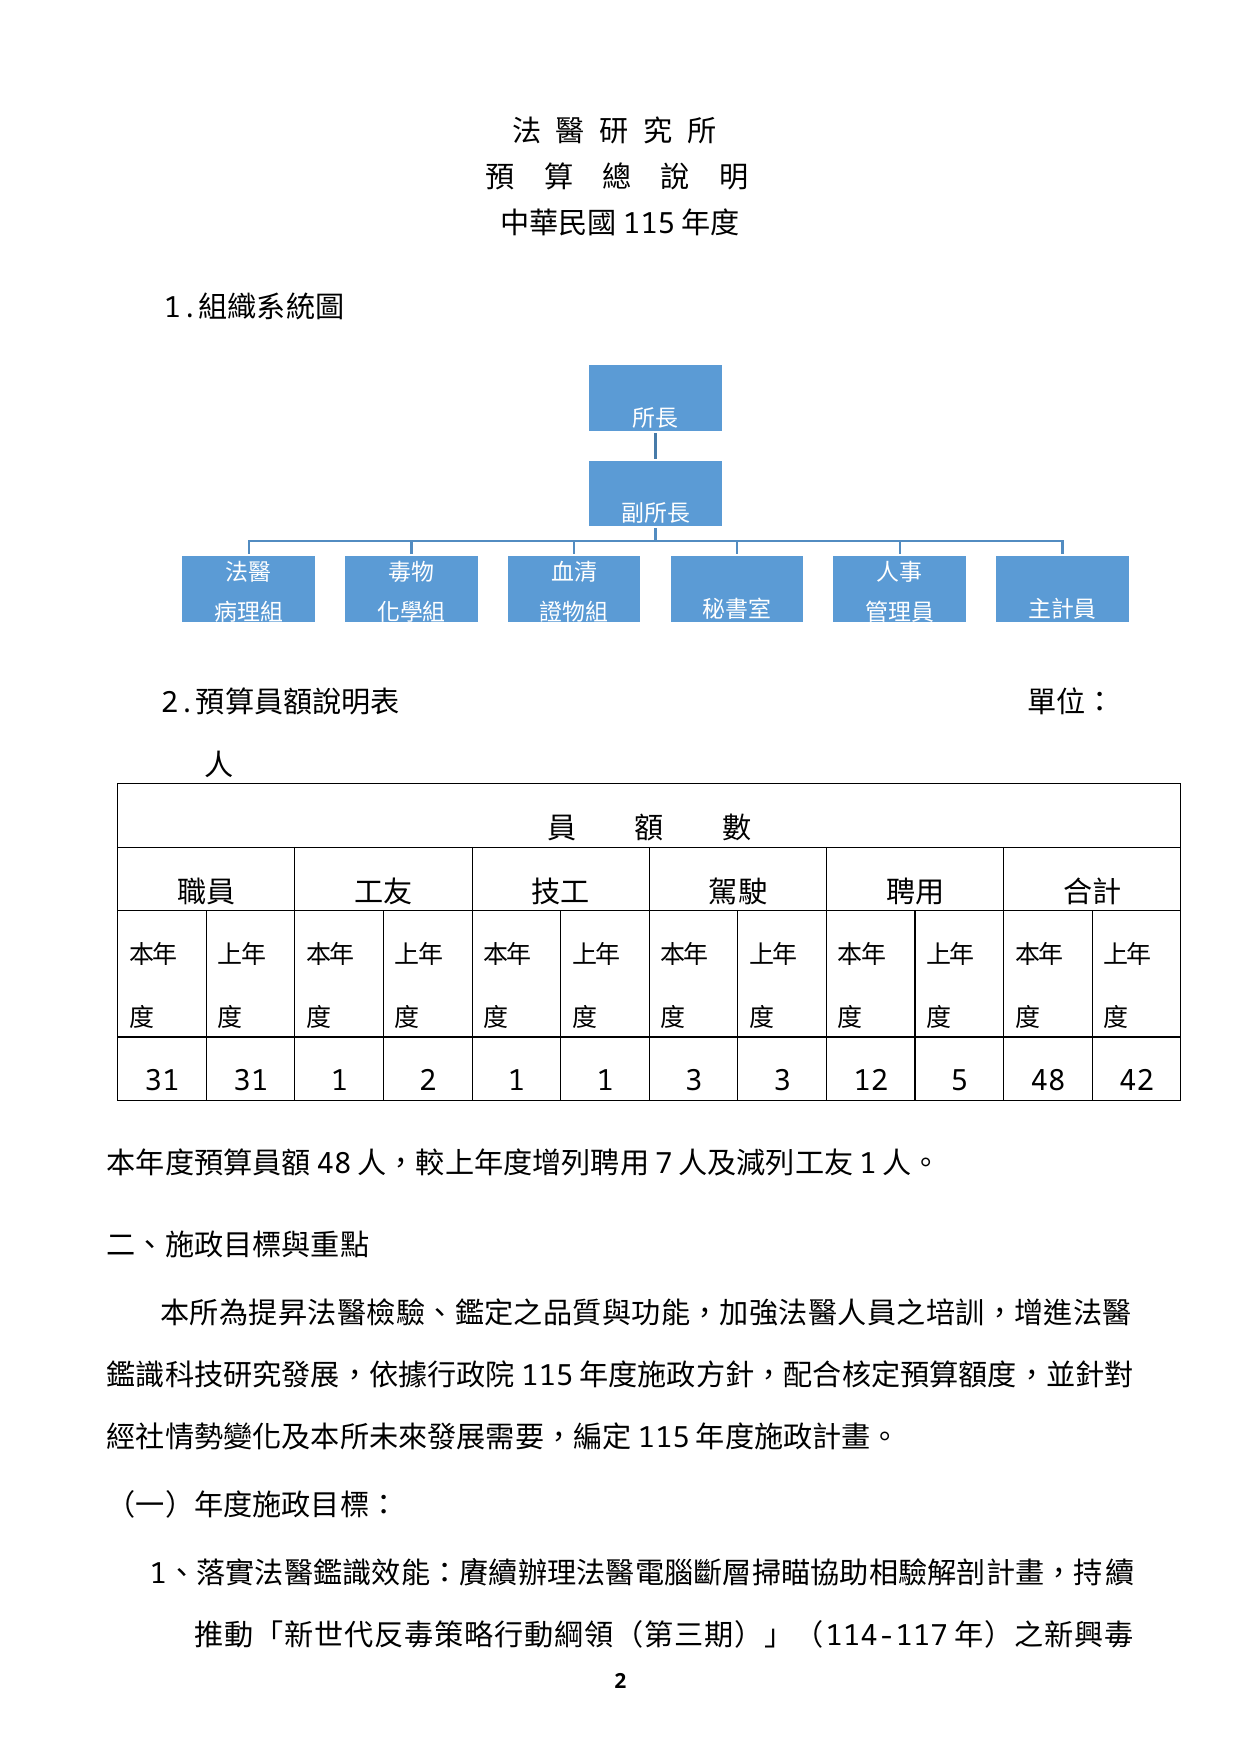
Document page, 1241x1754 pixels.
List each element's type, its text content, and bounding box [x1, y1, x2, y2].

table_cell 技工 [473, 848, 649, 910]
table_cell 12 [827, 1038, 914, 1100]
text 二、施政目標與重點 [106, 1201, 1134, 1263]
table_cell 本年度 [827, 911, 914, 1036]
table_cell 上年度 [1093, 911, 1180, 1036]
table_cell 職員 [118, 848, 294, 910]
table_cell 1 [473, 1038, 560, 1100]
table_cell 本年度 [650, 911, 737, 1036]
table_cell 駕駛 [650, 848, 826, 910]
text （一）年度施政目標： [106, 1461, 1134, 1524]
table_cell 上年度 [561, 911, 649, 1036]
table_cell 31 [207, 1038, 294, 1100]
table_cell 本年度 [473, 911, 560, 1036]
text 1.組織系統圖 [163, 281, 1134, 327]
table_cell 本年度 [1004, 911, 1092, 1036]
table_cell 本年度 [118, 911, 206, 1036]
table_cell 3 [738, 1038, 826, 1100]
table_cell 2 [384, 1038, 472, 1100]
table_cell 上年度 [384, 911, 472, 1036]
table_cell 上年度 [207, 911, 294, 1036]
text 本年度預算員額48人，較上年度增列聘用7人及減列工友1人。 [106, 1120, 1134, 1182]
table_cell 5 [916, 1038, 1003, 1100]
table_cell 42 [1093, 1038, 1180, 1100]
table_cell 31 [118, 1038, 206, 1100]
table_cell 本年度 [295, 911, 383, 1036]
table_cell 48 [1004, 1038, 1092, 1100]
table_cell 1 [561, 1038, 649, 1100]
table_cell 上年度 [738, 911, 826, 1036]
table_cell 1 [295, 1038, 383, 1100]
table_cell 3 [650, 1038, 737, 1100]
text 2.預算員額說明表 單位：人 [161, 658, 1134, 783]
table_cell 聘用 [827, 848, 1003, 910]
table_cell 工友 [295, 848, 472, 910]
table_cell 上年度 [916, 911, 1003, 1036]
text 本所為提昇法醫檢驗、鑑定之品質與功能，加強法醫人員之培訓，增進法醫鑑識科技研究發展，依據行政院115年度施政方針，配合核定預算額度，並針對經社情勢變化及本所未來發展需要，編定115年度施政計畫。 [106, 1269, 1134, 1456]
table_header 員 額 數 [118, 784, 1180, 847]
table_cell 合計 [1004, 848, 1180, 910]
text 1、落實法醫鑑識效能：賡續辦理法醫電腦斷層掃瞄協助相驗解剖計畫，持續推動「新世代反毒策略行動綱領（第三期）」（114-117年）之新興毒品尿液檢驗鑑定，並精進充實法醫毒物化學鑑驗設備，強化毒物化學效率與品質，並建構現代化國際認證實驗室，強化實驗室檢驗流程與品質管理，推動鑑識技術的標準化與規範化，充實毒藥物鑑識資料庫，提升毒品檢驗技術與量能；且建立血清證物鑑驗先進技術，完善法醫檢體智能管理系統，建立數位化智能庫房，強化罪證鑑識能力及促進人權保障。 [149, 1529, 1134, 1654]
